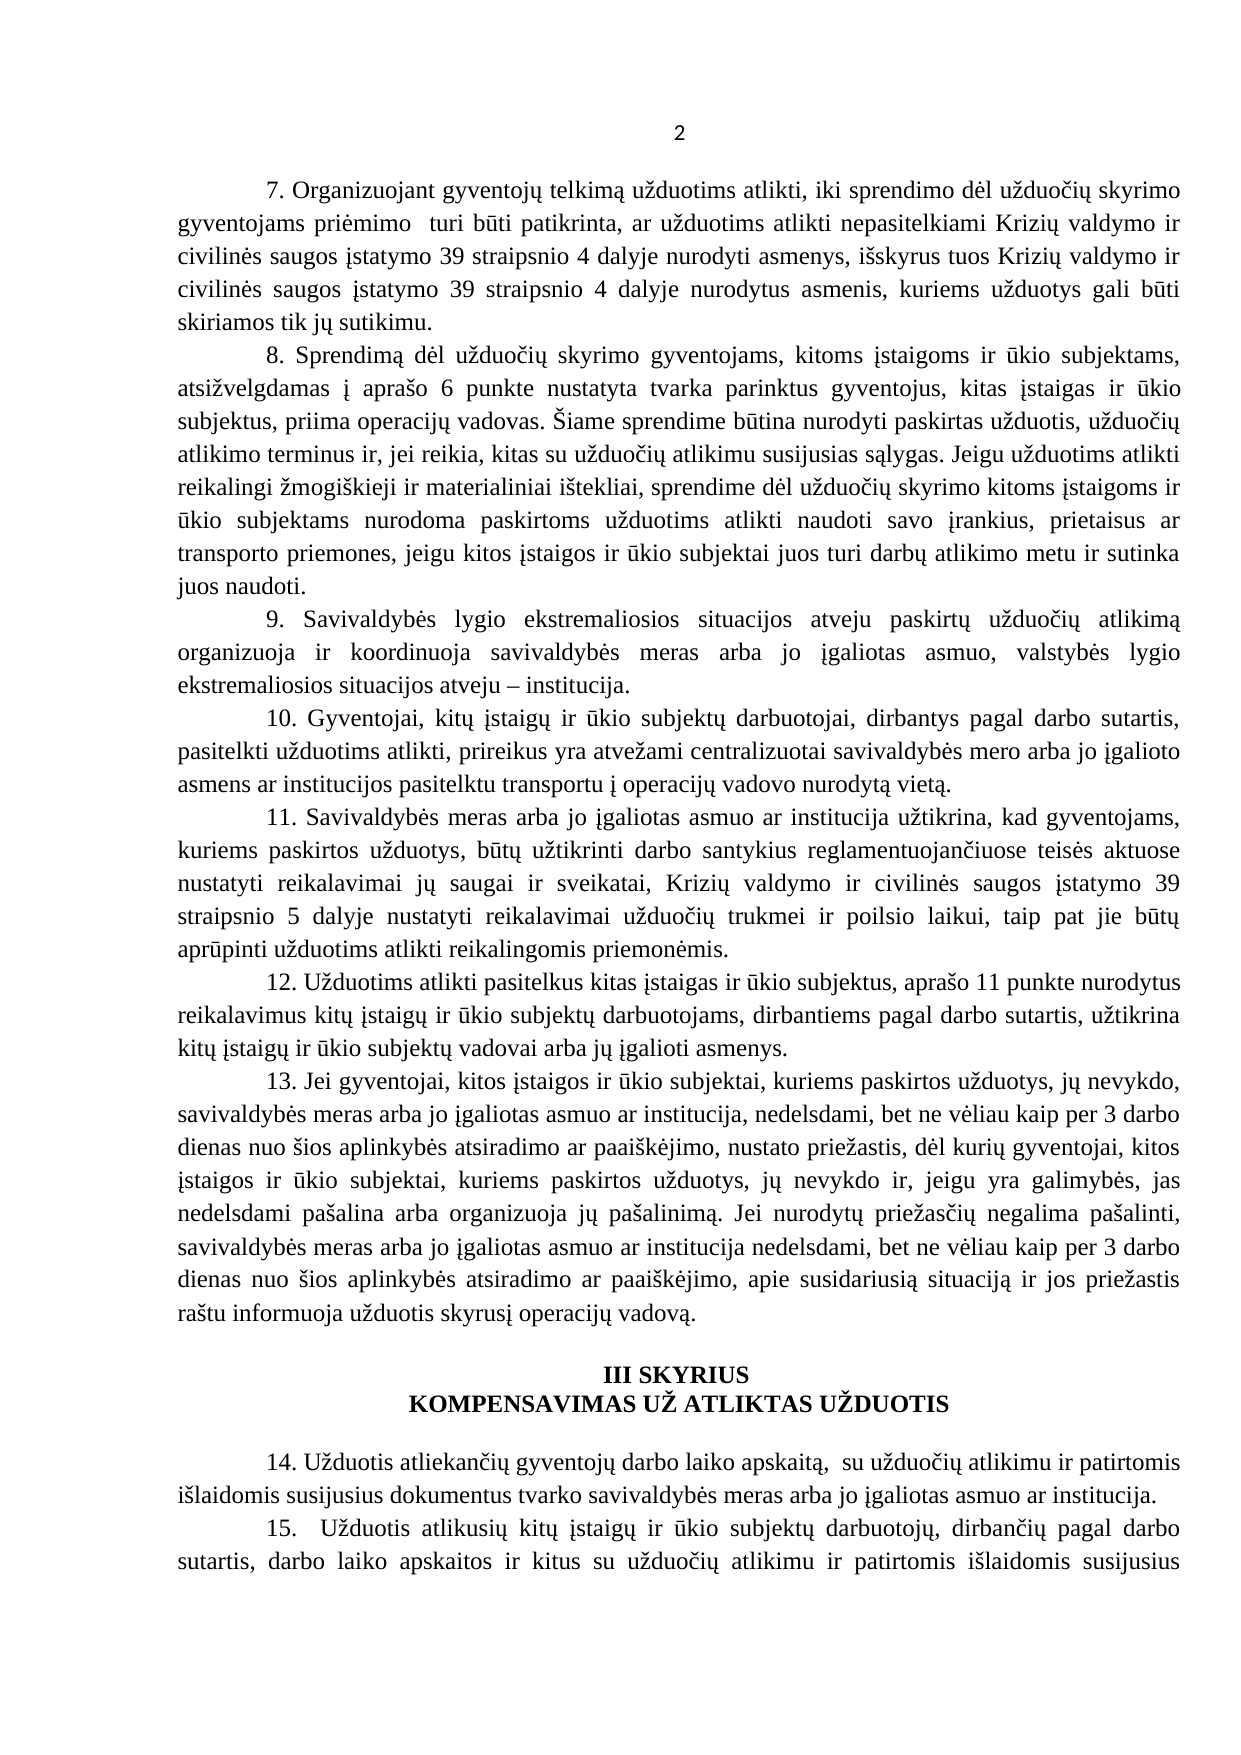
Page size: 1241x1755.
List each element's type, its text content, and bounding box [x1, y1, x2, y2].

text 15. Užduotis atlikusių kitų įstaigų ir ūkio subjektų darbuotojų, dirbančių pagal darbo sutartis, darbo laiko apskaitos ir kitus su užduočių atlikimu ir patirtomis išlaidomis susijusius [177, 1513, 1181, 1575]
text 7. Organizuojant gyventojų telkimą užduotims atlikti, iki sprendimo dėl užduočių skyrimo gyventojams priėmimo turi būti patikrinta, ar užduotims atlikti nepasitelkiami Krizių valdymo ir civilinės saugos įstatymo 39 straipsnio 4 dalyje nurodyti asmenys, išskyrus tuos Krizių valdymo ir civilinės saugos įstatymo 39 straipsnio 4 dalyje nurodytus asmenis, kuriems užduotys gali būti skiriamos tik jų sutikimu. [177, 175, 1181, 336]
text 12. Užduotims atlikti pasitelkus kitas įstaigas ir ūkio subjektus, aprašo 11 punkte nurodytus reikalavimus kitų įstaigų ir ūkio subjektų darbuotojams, dirbantiems pagal darbo sutartis, užtikrina kitų įstaigų ir ūkio subjektų vadovai arba jų įgalioti asmenys. [177, 967, 1181, 1062]
text 11. Savivaldybės meras arba jo įgaliotas asmuo ar institucija užtikrina, kad gyventojams, kuriems paskirtos užduotys, būtų užtikrinti darbo santykius reglamentuojančiuose teisės aktuose nustatyti reikalavimai jų saugai ir sveikatai, Krizių valdymo ir civilinės saugos įstatymo 39 straipsnio 5 dalyje nustatyti reikalavimai užduočių trukmei ir poilsio laikui, taip pat jie būtų aprūpinti užduotims atlikti reikalingomis priemonėmis. [177, 802, 1181, 963]
text 10. Gyventojai, kitų įstaigų ir ūkio subjektų darbuotojai, dirbantys pagal darbo sutartis, pasitelkti užduotims atlikti, prireikus yra atvežami centralizuotai savivaldybės mero arba jo įgalioto asmens ar institucijos pasitelktu transportu į operacijų vadovo nurodytą vietą. [177, 703, 1181, 798]
text 8. Sprendimą dėl užduočių skyrimo gyventojams, kitoms įstaigoms ir ūkio subjektams, atsižvelgdamas į aprašo 6 punkte nustatyta tvarka parinktus gyventojus, kitas įstaigas ir ūkio subjektus, priima operacijų vadovas. Šiame sprendime būtina nurodyti paskirtas užduotis, užduočių atlikimo terminus ir, jei reikia, kitas su užduočių atlikimu susijusias sąlygas. Jeigu užduotims atlikti reikalingi žmogiškieji ir materialiniai ištekliai, sprendime dėl užduočių skyrimo kitoms įstaigoms ir ūkio subjektams nurodoma paskirtoms užduotims atlikti naudoti savo įrankius, prietaisus ar transporto priemones, jeigu kitos įstaigos ir ūkio subjektai juos turi darbų atlikimo metu ir sutinka juos naudoti. [177, 340, 1181, 600]
text 13. Jei gyventojai, kitos įstaigos ir ūkio subjektai, kuriems paskirtos užduotys, jų nevykdo, savivaldybės meras arba jo įgaliotas asmuo ar institucija, nedelsdami, bet ne vėliau kaip per 3 darbo dienas nuo šios aplinkybės atsiradimo ar paaiškėjimo, nustato priežastis, dėl kurių gyventojai, kitos įstaigos ir ūkio subjektai, kuriems paskirtos užduotys, jų nevykdo ir, jeigu yra galimybės, jas nedelsdami pašalina arba organizuoja jų pašalinimą. Jei nurodytų priežasčių negalima pašalinti, savivaldybės meras arba jo įgaliotas asmuo ar institucija nedelsdami, bet ne vėliau kaip per 3 darbo dienas nuo šios aplinkybės atsiradimo ar paaiškėjimo, apie susidariusią situaciją ir jos priežastis raštu informuoja užduotis skyrusį operacijų vadovą. [177, 1066, 1181, 1326]
text KOMPENSAVIMAS UŽ ATLIKTAS UŽDUOTIS [177, 1389, 1181, 1418]
text III SKYRIUS [177, 1360, 1181, 1389]
text 14. Užduotis atliekančių gyventojų darbo laiko apskaitą, su užduočių atlikimu ir patirtomis išlaidomis susijusius dokumentus tvarko savivaldybės meras arba jo įgaliotas asmuo ar institucija. [177, 1447, 1181, 1509]
text 9. Savivaldybės lygio ekstremaliosios situacijos atveju paskirtų užduočių atlikimą organizuoja ir koordinuoja savivaldybės meras arba jo įgaliotas asmuo, valstybės lygio ekstremaliosios situacijos atveju – institucija. [177, 604, 1181, 699]
